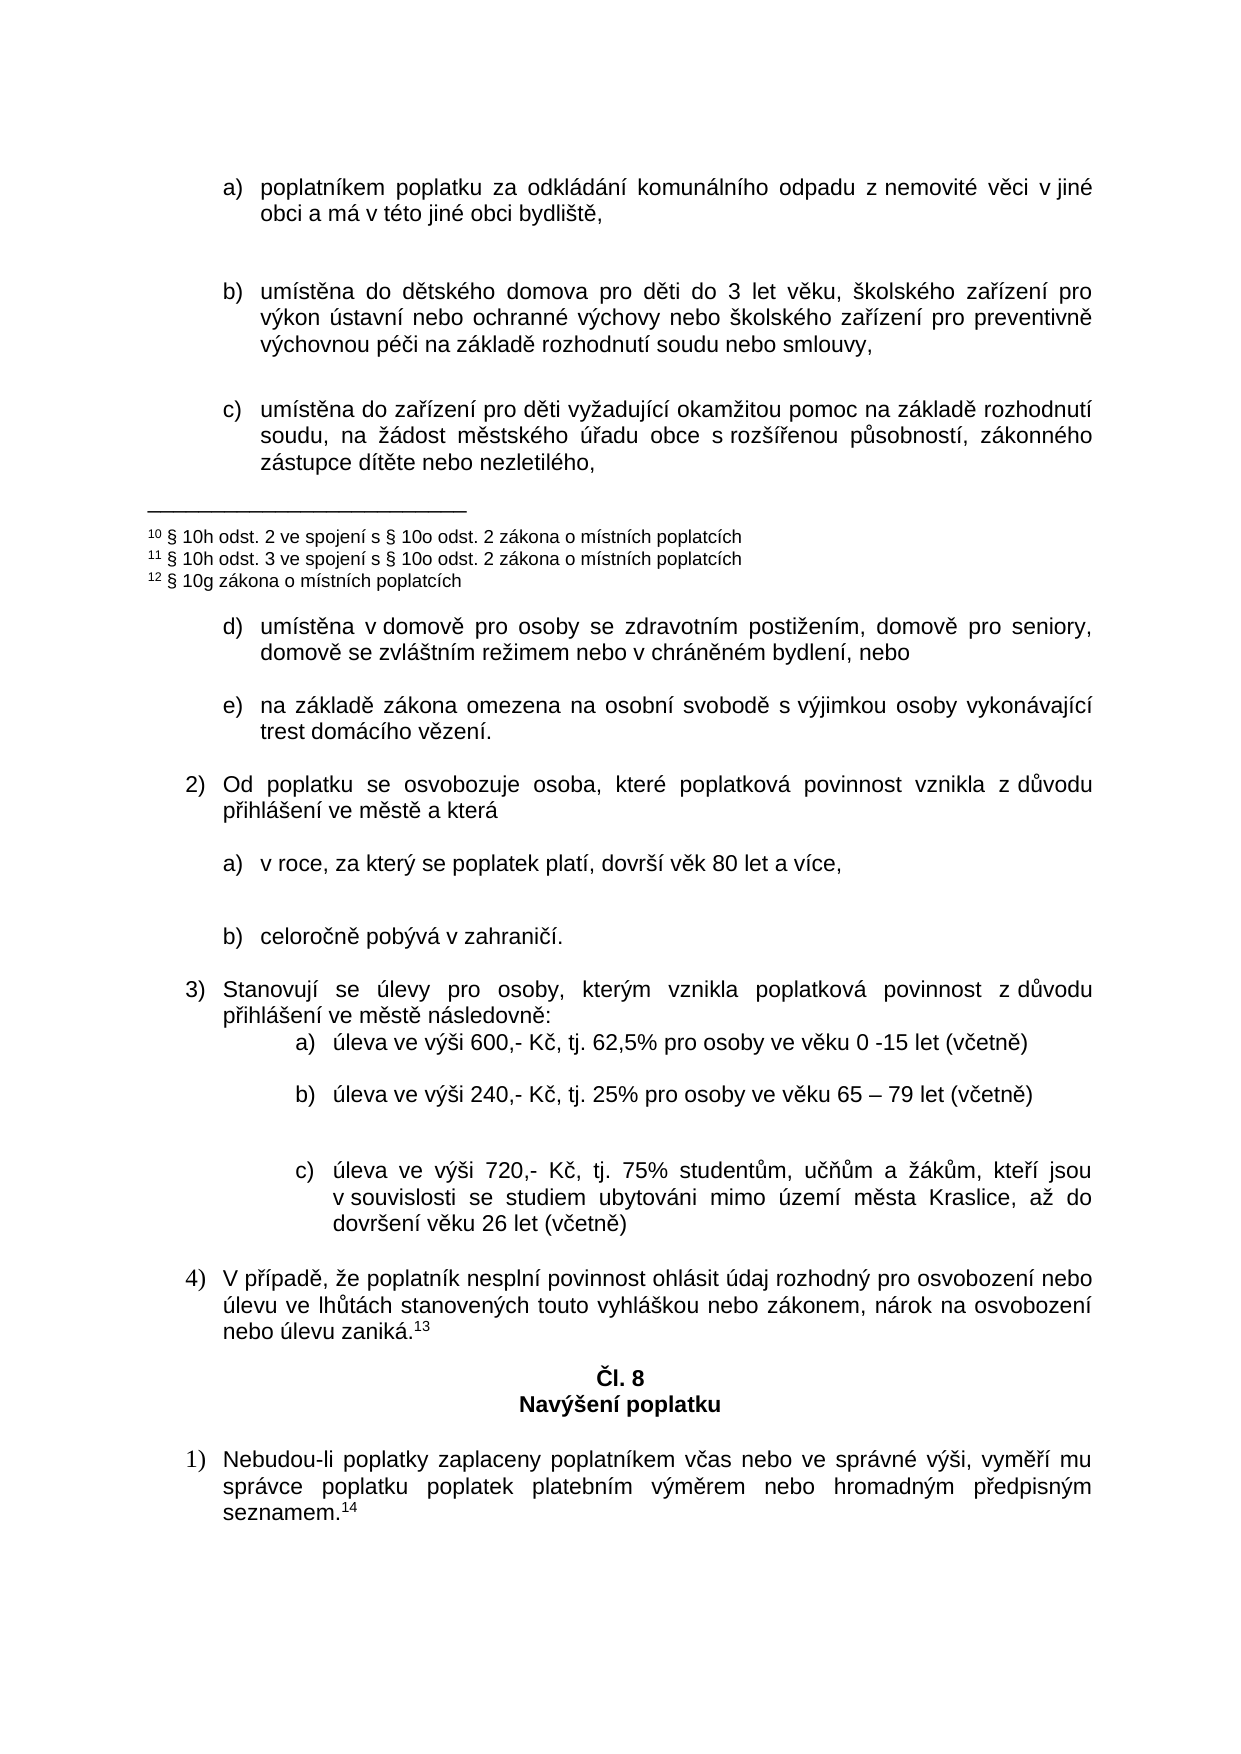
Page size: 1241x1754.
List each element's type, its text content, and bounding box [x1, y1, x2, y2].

list V případě, že poplatník nesplní povinnost ohlásit údaj rozhodný pro osvobození nebo úlevu ve lhůtách stanovených touto vyhláškou nebo zákonem, nárok na osvobození nebo úlevu zaniká.13 [185, 1263, 1093, 1344]
list úleva ve výši 240,- Kč, tj. 25% pro osoby ve věku 65 – 79 let (včetně) [295, 1081, 1093, 1108]
list v roce, za který se poplatek platí, dovrší věk 80 let a více, [223, 850, 1093, 876]
text _________________________ [148, 487, 1093, 514]
text Čl. 8 [148, 1365, 1093, 1391]
list úleva ve výši 600,- Kč, tj. 62,5% pro osoby ve věku 0 -15 let (včetně) [295, 1029, 1093, 1055]
list na základě zákona omezena na osobní svobodě s výjimkou osoby vykonávající trest domácího vězení. [223, 692, 1093, 744]
list Stanovují se úlevy pro osoby, kterým vznikla poplatková povinnost z důvodu přihlášení ve městě následovně: [185, 976, 1093, 1029]
list celoročně pobývá v zahraničí. [223, 923, 1093, 950]
list umístěna do dětského domova pro děti do 3 let věku, školského zařízení pro výkon ústavní nebo ochranné výchovy nebo školského zařízení pro preventivně výchovnou péči na základě rozhodnutí soudu nebo smlouvy, [223, 278, 1093, 357]
list umístěna do zařízení pro děti vyžadující okamžitou pomoc na základě rozhodnutí soudu, na žádost městského úřadu obce s rozšířenou působností, zákonného zástupce dítěte nebo nezletilého, [223, 396, 1093, 475]
list Nebudou-li poplatky zaplaceny poplatníkem včas nebo ve správné výši, vyměří mu správce poplatku poplatek platebním výměrem nebo hromadným předpisným seznamem.14 [185, 1444, 1093, 1526]
list poplatníkem poplatku za odkládání komunálního odpadu z nemovité věci v jiné obci a má v této jiné obci bydliště, [223, 174, 1093, 227]
text 10 § 10h odst. 2 ve spojení s § 10o odst. 2 zákona o místních poplatcích [148, 526, 1093, 548]
text Navýšení poplatku [148, 1391, 1093, 1418]
list umístěna v domově pro osoby se zdravotním postižením, domově pro seniory, domově se zvláštním režimem nebo v chráněném bydlení, nebo [223, 613, 1093, 665]
text 12 § 10g zákona o místních poplatcích [148, 569, 1093, 591]
list úleva ve výši 720,- Kč, tj. 75% studentům, učňům a žákům, kteří jsou v souvislosti se studiem ubytováni mimo území města Kraslice, až do dovršení věku 26 let (včetně) [295, 1157, 1093, 1236]
text 11 § 10h odst. 3 ve spojení s § 10o odst. 2 zákona o místních poplatcích [148, 548, 1093, 569]
list Od poplatku se osvobozuje osoba, které poplatková povinnost vznikla z důvodu přihlášení ve městě a která [185, 771, 1093, 823]
